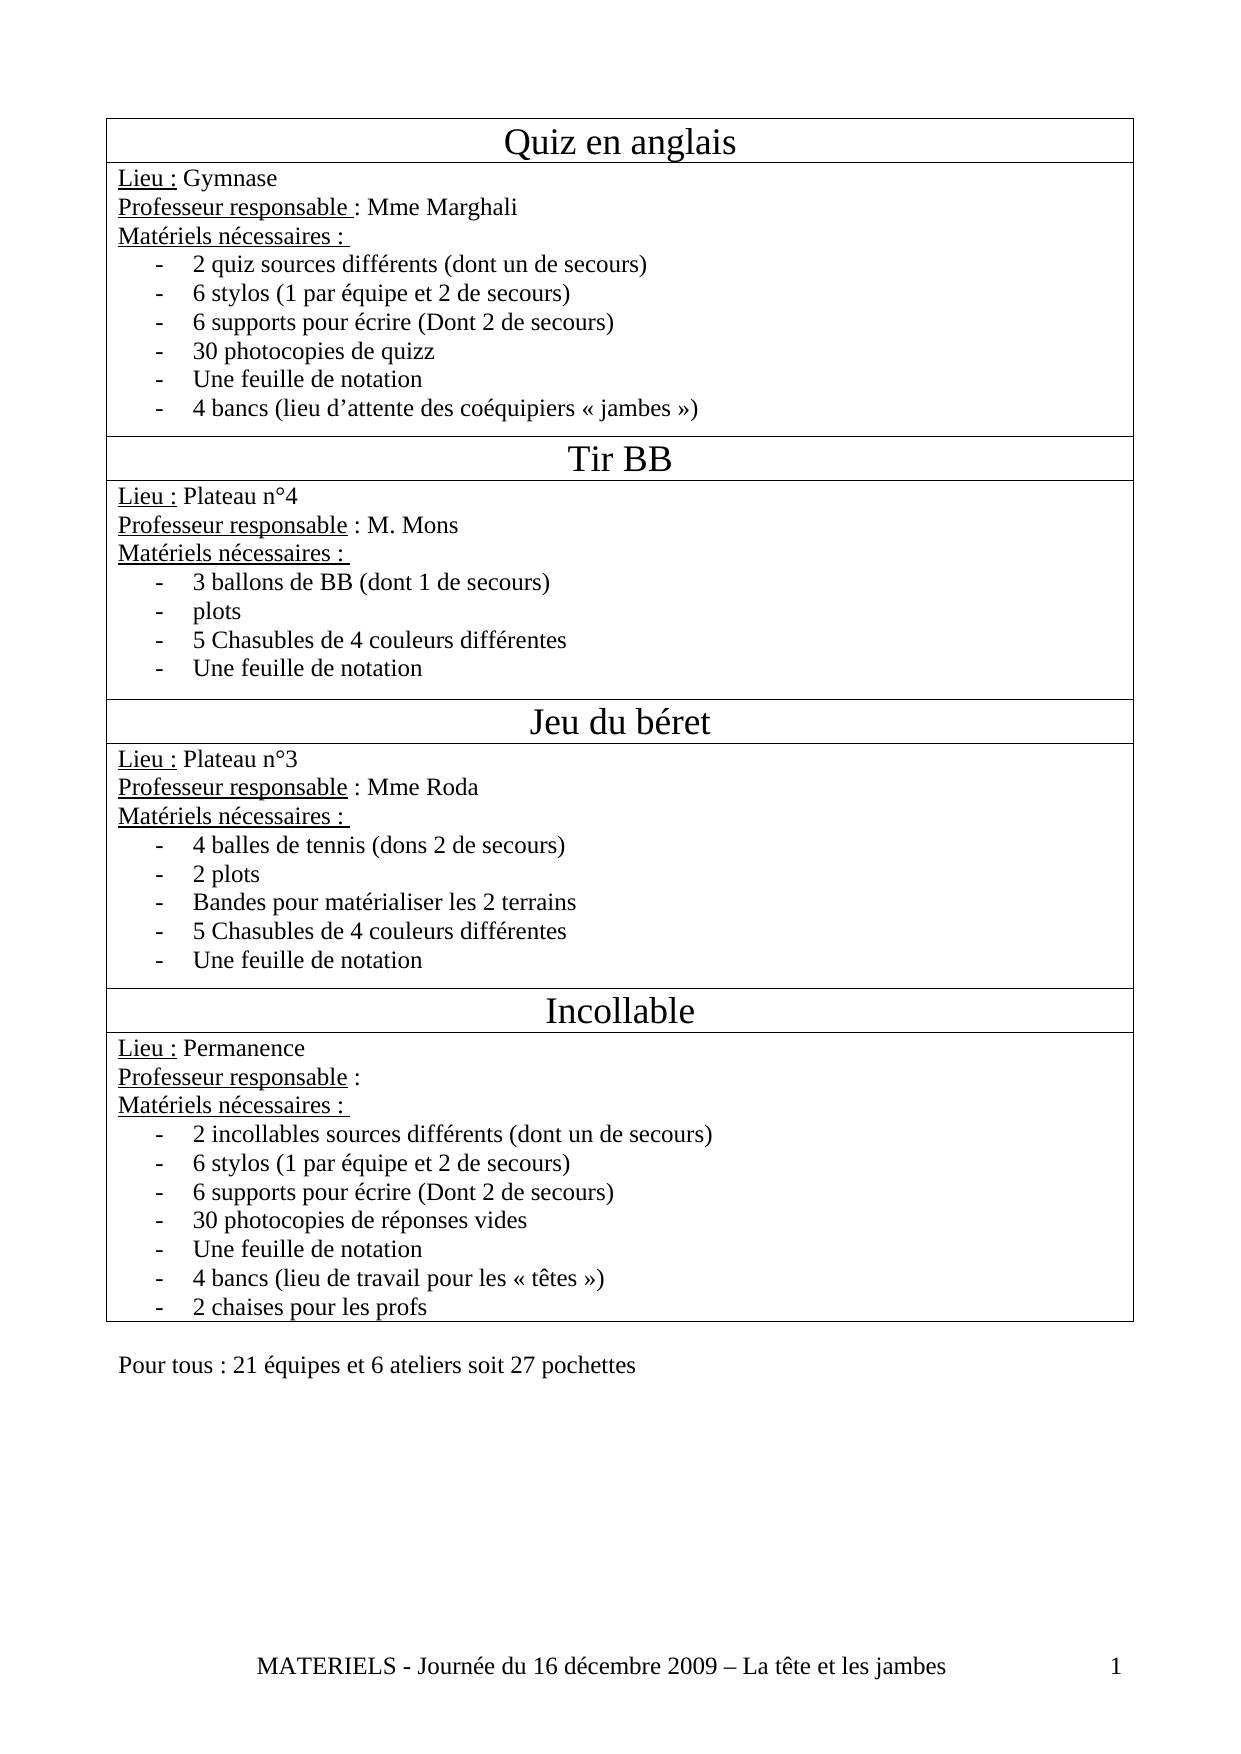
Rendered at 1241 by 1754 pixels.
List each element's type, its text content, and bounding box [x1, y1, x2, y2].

table_cell Lieu : Gymnase Professeur responsable : Mme Marghali Matériels nécessaires : 2 quiz sources différents (dont un de secours) 6 stylos (1 par équipe et 2 de secours) 6 supports pour écrire (Dont 2 de secours) 30 photocopies de quizz Une feuille de notation 4 bancs (lieu d’attente des coéquipiers « jambes ») [107, 163, 1133, 436]
table_cell Jeu du béret [107, 700, 1133, 743]
table_cell Incollable [107, 989, 1133, 1032]
table_header Quiz en anglais [107, 119, 1133, 162]
table_cell Lieu : Permanence Professeur responsable : Matériels nécessaires : 2 incollables sources différents (dont un de secours) 6 stylos (1 par équipe et 2 de secours) 6 supports pour écrire (Dont 2 de secours) 30 photocopies de réponses vides Une feuille de notation 4 bancs (lieu de travail pour les « têtes ») 2 chaises pour les profs [107, 1033, 1133, 1321]
text Pour tous : 21 équipes et 6 ateliers soit 27 pochettes [118, 1350, 1122, 1379]
table_cell Lieu : Plateau n°4 Professeur responsable : M. Mons Matériels nécessaires : 3 ballons de BB (dont 1 de secours) plots 5 Chasubles de 4 couleurs différentes Une feuille de notation [107, 481, 1133, 698]
table_cell Lieu : Plateau n°3 Professeur responsable : Mme Roda Matériels nécessaires : 4 balles de tennis (dons 2 de secours) 2 plots Bandes pour matérialiser les 2 terrains 5 Chasubles de 4 couleurs différentes Une feuille de notation [107, 744, 1133, 988]
table_cell Tir BB [107, 437, 1133, 480]
